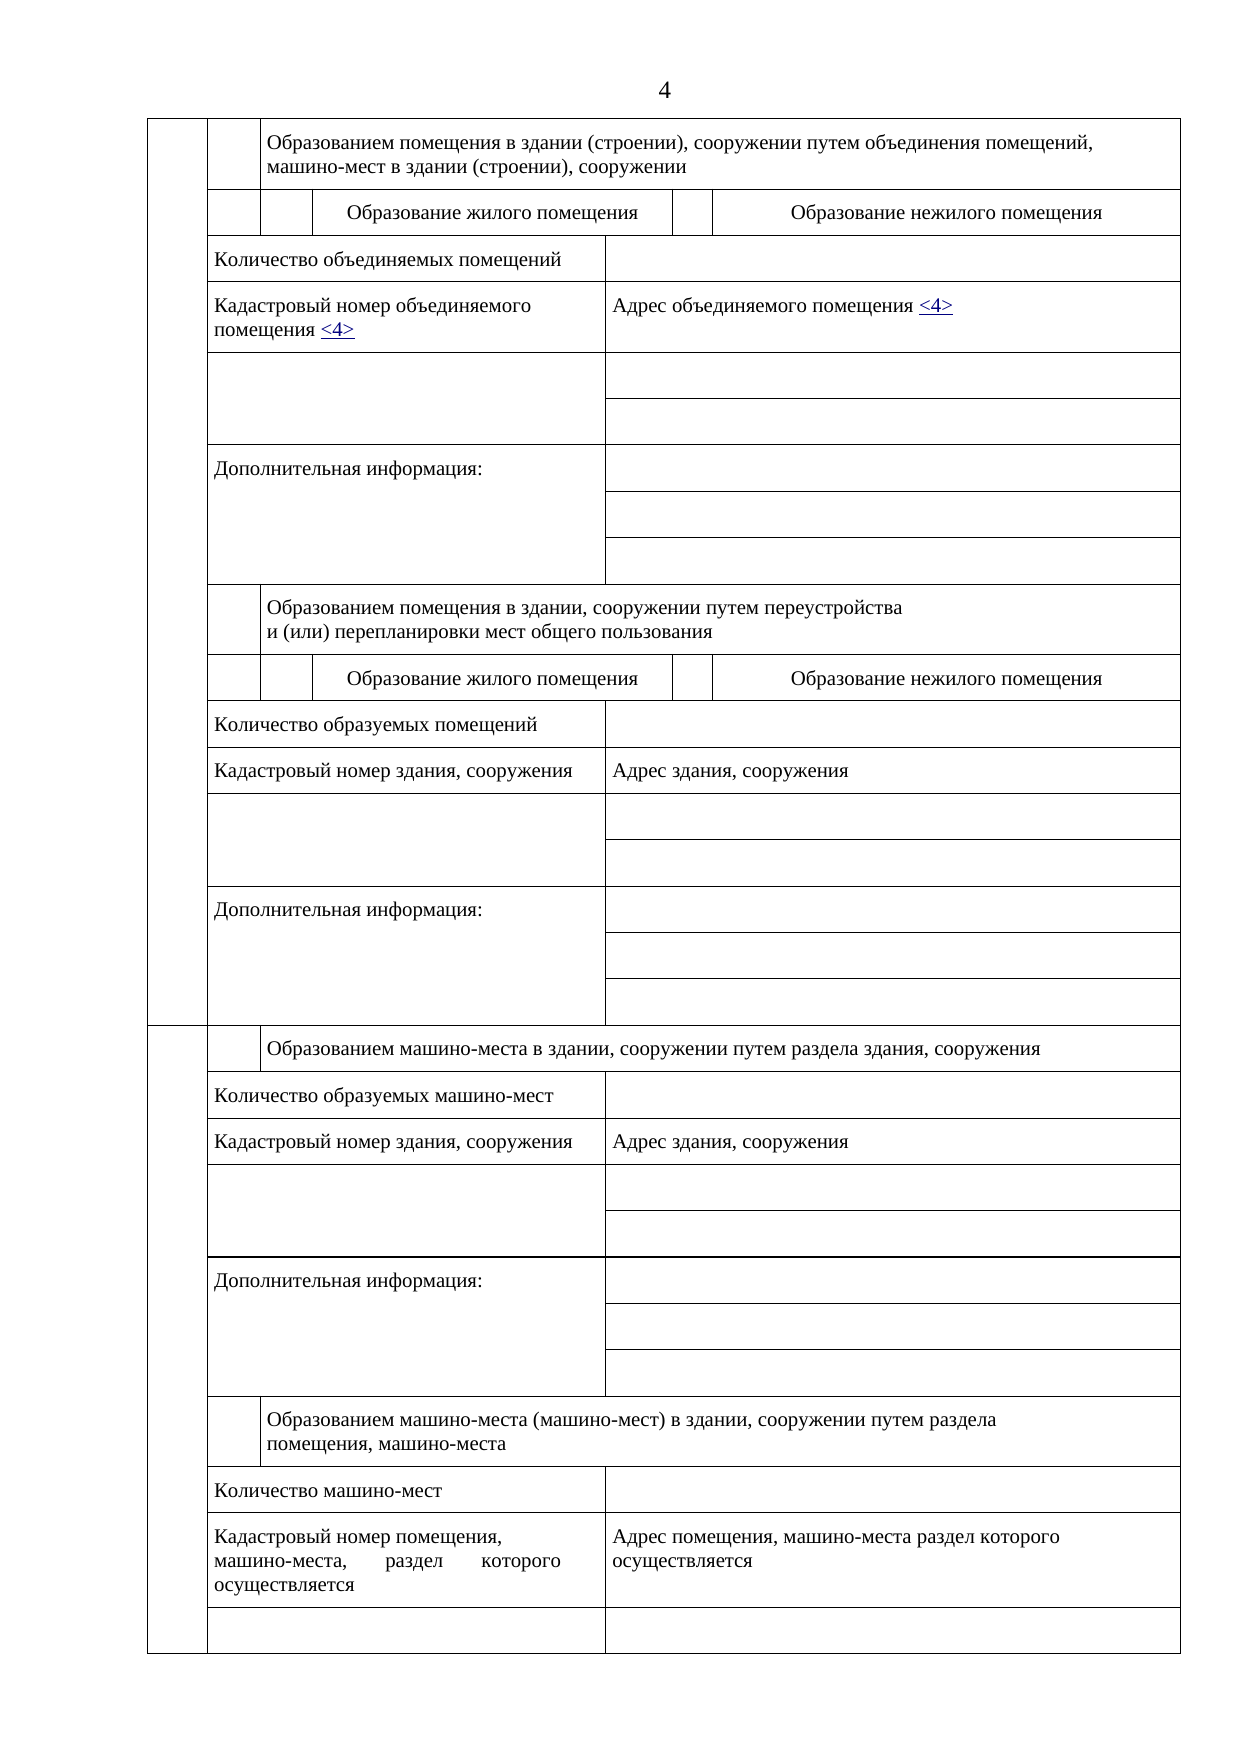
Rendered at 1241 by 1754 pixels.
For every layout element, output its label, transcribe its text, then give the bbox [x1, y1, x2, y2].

table_cell Дополнительная информация: [208, 445, 605, 583]
table_cell [208, 794, 605, 839]
table_cell Образование жилого помещения [313, 190, 672, 235]
table_cell Количество образуемых машино-мест [208, 1072, 605, 1117]
table_cell [673, 655, 712, 700]
table_cell [606, 933, 1180, 978]
table_cell [673, 190, 712, 235]
table_cell [606, 1350, 1180, 1396]
table_cell Образованием помещения в здании, сооружении путем переустройства и (или) перепланировки мест общего пользования [261, 585, 1180, 654]
table_cell Количество машино-мест [208, 1467, 605, 1512]
table_cell [208, 1026, 260, 1071]
table_cell Дополнительная информация: [208, 887, 605, 1025]
table_cell [606, 1165, 1180, 1210]
table_cell Адрес объединяемого помещения <4> [606, 282, 1180, 352]
table_cell Кадастровый номер объединяемого помещения <4> [208, 282, 605, 352]
table_cell Кадастровый номер помещения, машино-места, раздел которого осуществляется [208, 1513, 605, 1607]
table_cell [148, 119, 207, 1025]
table_cell [606, 353, 1180, 398]
table_cell [606, 492, 1180, 537]
table_cell [606, 979, 1180, 1025]
table_cell [208, 839, 605, 886]
table_cell [208, 353, 605, 398]
table_cell [606, 399, 1180, 444]
table_cell [606, 538, 1180, 583]
table_cell [208, 1397, 260, 1466]
table_cell [208, 1165, 605, 1256]
table_cell Адрес здания, сооружения [606, 748, 1180, 793]
table_cell [606, 1072, 1180, 1117]
table_cell [208, 585, 260, 654]
table_cell [261, 190, 312, 235]
table_cell [606, 1608, 1180, 1653]
table_cell Образование жилого помещения [313, 655, 672, 700]
table_cell [606, 1258, 1180, 1303]
table_cell Образованием машино-места в здании, сооружении путем раздела здания, сооружения [261, 1026, 1180, 1071]
table_cell Образование нежилого помещения [713, 655, 1180, 700]
table_cell [606, 1211, 1180, 1256]
table_cell Адрес здания, сооружения [606, 1119, 1180, 1164]
table_cell Кадастровый номер здания, сооружения [208, 1119, 605, 1164]
table_cell Дополнительная информация: [208, 1258, 605, 1396]
table_cell [606, 794, 1180, 839]
table_cell [208, 398, 605, 444]
table_cell [148, 1026, 207, 1653]
table_cell Адрес помещения, машино-места раздел которого осуществляется [606, 1513, 1180, 1607]
table_cell [208, 190, 260, 235]
table_cell [606, 1304, 1180, 1349]
table_cell Образованием помещения в здании (строении), сооружении путем объединения помещений, машино-мест в здании (строении), сооружении [261, 119, 1180, 188]
table_cell Образованием машино-места (машино-мест) в здании, сооружении путем раздела помещения, машино-места [261, 1397, 1180, 1466]
table_cell [208, 655, 260, 700]
table_cell [606, 701, 1180, 747]
table_cell Кадастровый номер здания, сооружения [208, 748, 605, 793]
table_cell [606, 236, 1180, 281]
table_cell [208, 1608, 605, 1653]
table_cell [606, 445, 1180, 491]
table_cell Количество объединяемых помещений [208, 236, 605, 281]
table_cell [606, 1467, 1180, 1512]
table_cell Образование нежилого помещения [713, 190, 1180, 235]
table_cell [208, 119, 260, 188]
table_cell [261, 655, 312, 700]
table_cell Количество образуемых помещений [208, 701, 605, 747]
table_cell [606, 887, 1180, 932]
table_cell [606, 840, 1180, 886]
